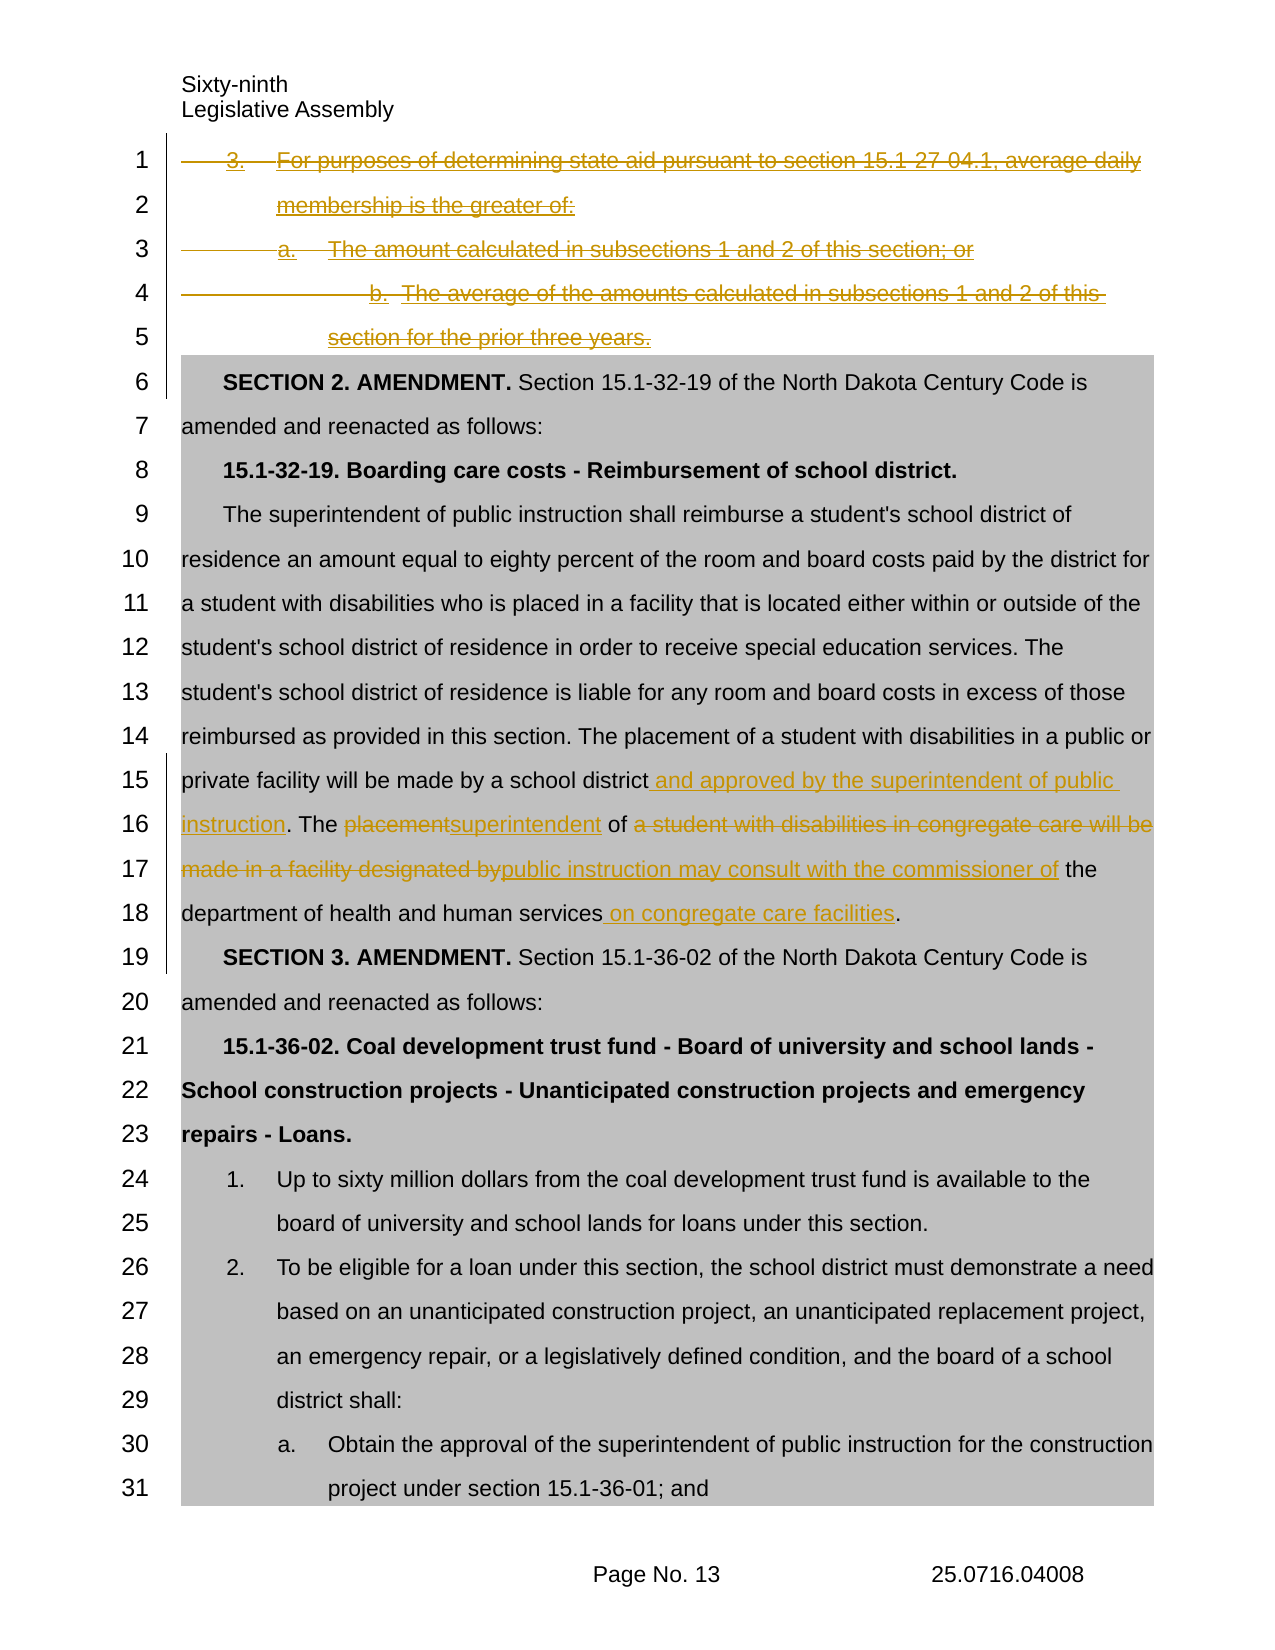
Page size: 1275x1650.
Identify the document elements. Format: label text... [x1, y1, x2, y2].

text a. Obtain the approval of the superintendent of public instruction for the construction project under section 15.1‑36‑01; and [181, 1417, 1154, 1506]
text SECTION 2. AMENDMENT. Section 15.1‑32‑19 of the North Dakota Century Code is amended and reenacted as follows: [181, 355, 1154, 443]
text 2. To be eligible for a loan under this section, the school district must demonstrate a need based on an unanticipated construction project, an unanticipated replacement project, an emergency repair, or a legislatively defined condition, and the board of a school district shall: [181, 1240, 1154, 1417]
text 1. Up to sixty million dollars from the coal development trust fund is available to the board of university and school lands for loans under this section. [181, 1152, 1154, 1240]
subtitle 15.1‑36‑02. Coal development trust fund ‑ Board of university and school lands ‑ School construction projects ‑ Unanticipated construction projects and emergency repairs ‑ Loans. [181, 1019, 1154, 1152]
text SECTION 3. AMENDMENT. Section 15.1‑36‑02 of the North Dakota Century Code is amended and reenacted as follows: [181, 930, 1154, 1019]
subtitle 15.1‑32‑19. Boarding care costs ‑ Reimbursement of school district. [181, 443, 1154, 487]
text The superintendent of public instruction shall reimburse a student's school district of residence an amount equal to eighty percent of the room and board costs paid by the district for a student with disabilities who is placed in a facility that is located either within or outside of the student's school district of residence in order to receive special education services. The student's school district of residence is liable for any room and board costs in excess of those reimbursed as provided in this section. The placement of a student with disabilities in a public or private facility will be made by a school district and approved by the superintendent of public instruction. The superintendent of public instruction may consult with the commissioner of the department of health and human services on congregate care facilities. [181, 487, 1154, 930]
